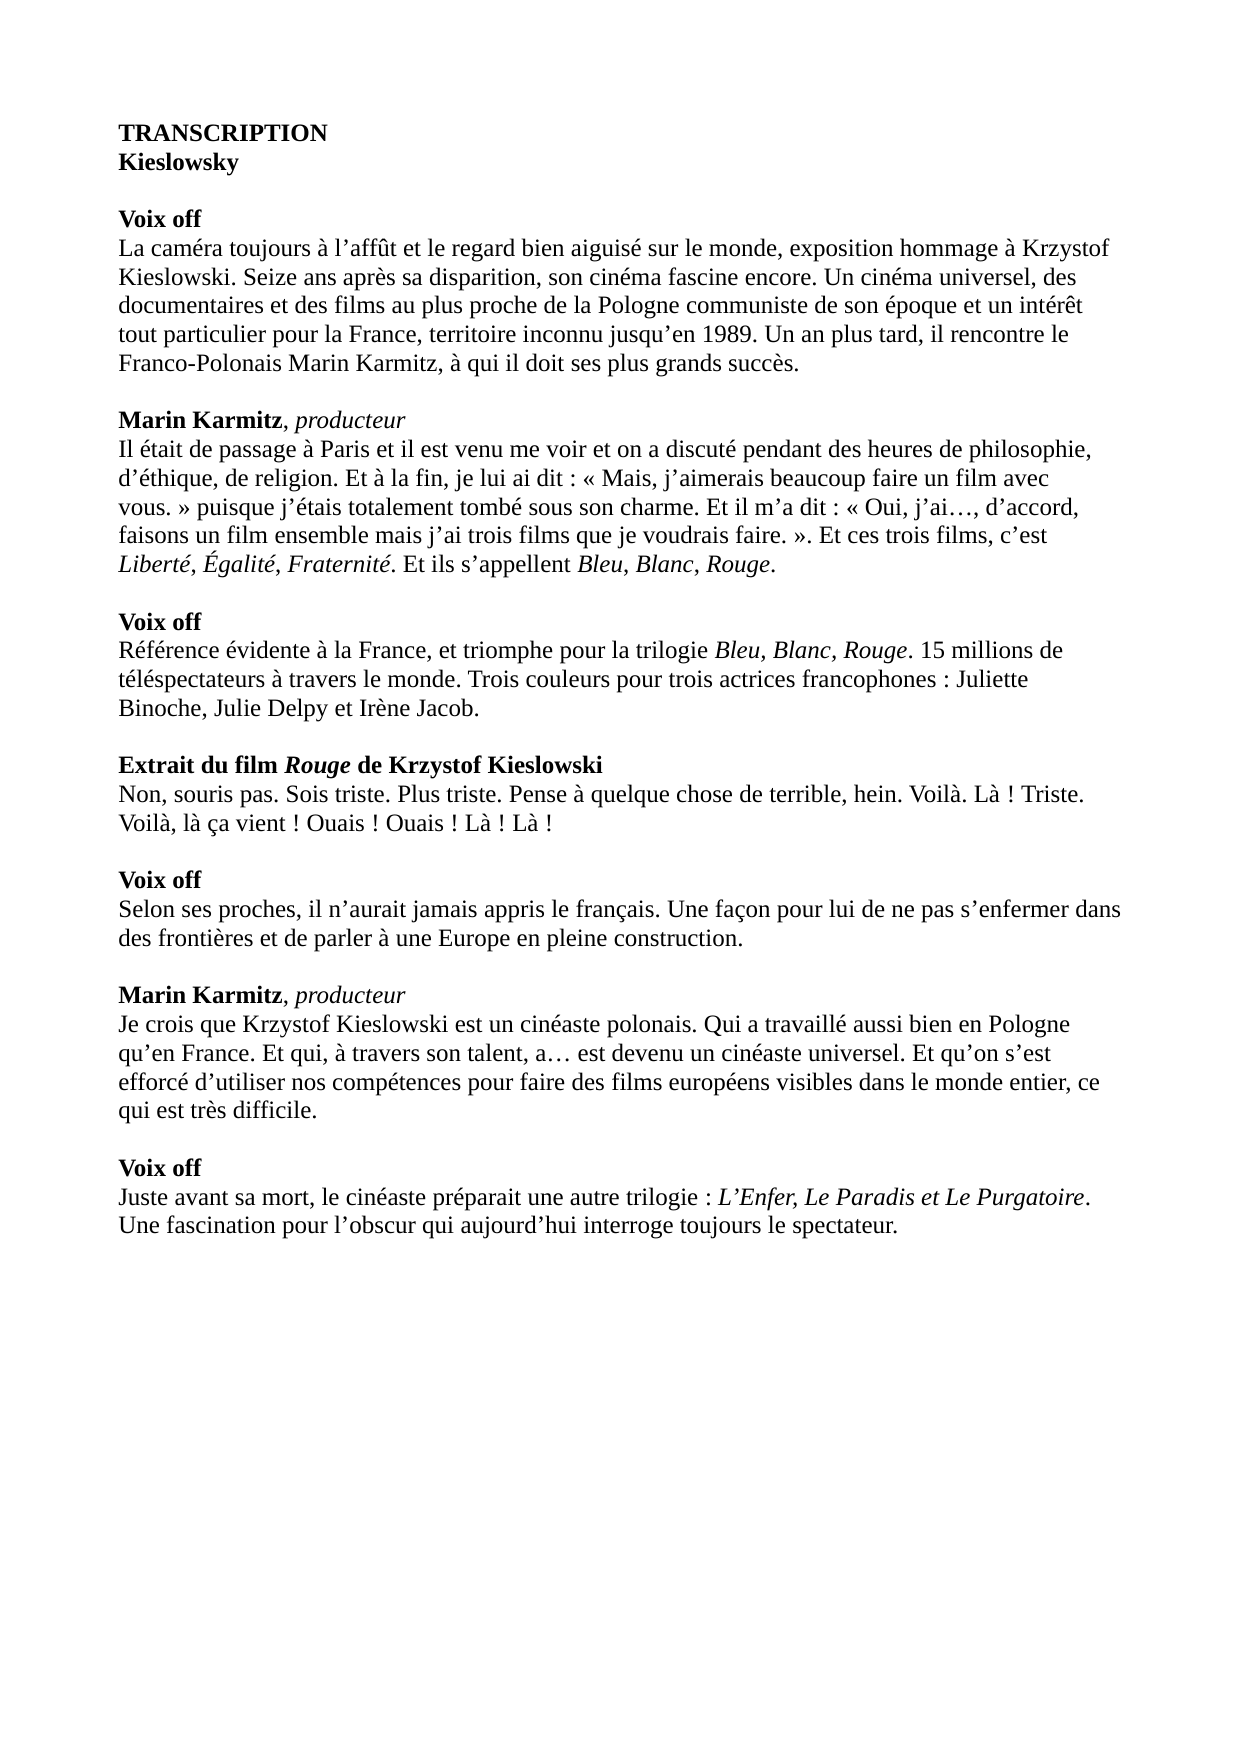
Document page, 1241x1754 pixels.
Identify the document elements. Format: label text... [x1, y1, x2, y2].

text TRANSCRIPTION [118, 118, 1122, 147]
text Kieslowsky [118, 147, 1122, 176]
text Voix off La caméra toujours à l’affût et le regard bien aiguisé sur le monde, exposition hommage à Krzystof Kieslowski. Seize ans après sa disparition, son cinéma fascine encore. Un cinéma universel, des documentaires et des films au plus proche de la Pologne communiste de son époque et un intérêt tout particulier pour la France, territoire inconnu jusqu’en 1989. Un an plus tard, il rencontre le Franco-Polonais Marin Karmitz, à qui il doit ses plus grands succès. Marin Karmitz, producteur Il était de passage à Paris et il est venu me voir et on a discuté pendant des heures de philosophie, d’éthique, de religion. Et à la fin, je lui ai dit : « Mais, j’aimerais beaucoup faire un film avec vous. » puisque j’étais totalement tombé sous son charme. Et il m’a dit : « Oui, j’ai…, d’accord, faisons un film ensemble mais j’ai trois films que je voudrais faire. ». Et ces trois films, c’est Liberté, Égalité, Fraternité. Et ils s’appellent Bleu, Blanc, Rouge. Voix off Référence évidente à la France, et triomphe pour la trilogie Bleu, Blanc, Rouge. 15 millions de téléspectateurs à travers le monde. Trois couleurs pour trois actrices francophones : Juliette Binoche, Julie Delpy et Irène Jacob. Extrait du film Rouge de Krzystof Kieslowski Non, souris pas. Sois triste. Plus triste. Pense à quelque chose de terrible, hein. Voilà. Là ! Triste. Voilà, là ça vient ! Ouais ! Ouais ! Là ! Là ! Voix off Selon ses proches, il n’aurait jamais appris le français. Une façon pour lui de ne pas s’enfermer dans des frontières et de parler à une Europe en pleine construction. Marin Karmitz, producteur Je crois que Krzystof Kieslowski est un cinéaste polonais. Qui a travaillé aussi bien en Pologne qu’en France. Et qui, à travers son talent, a… est devenu un cinéaste universel. Et qu’on s’est efforcé d’utiliser nos compétences pour faire des films européens visibles dans le monde entier, ce qui est très difficile. Voix off Juste avant sa mort, le cinéaste préparait une autre trilogie : L’Enfer, Le Paradis et Le Purgatoire. Une fascination pour l’obscur qui aujourd’hui interroge toujours le spectateur. [118, 204, 1122, 1239]
